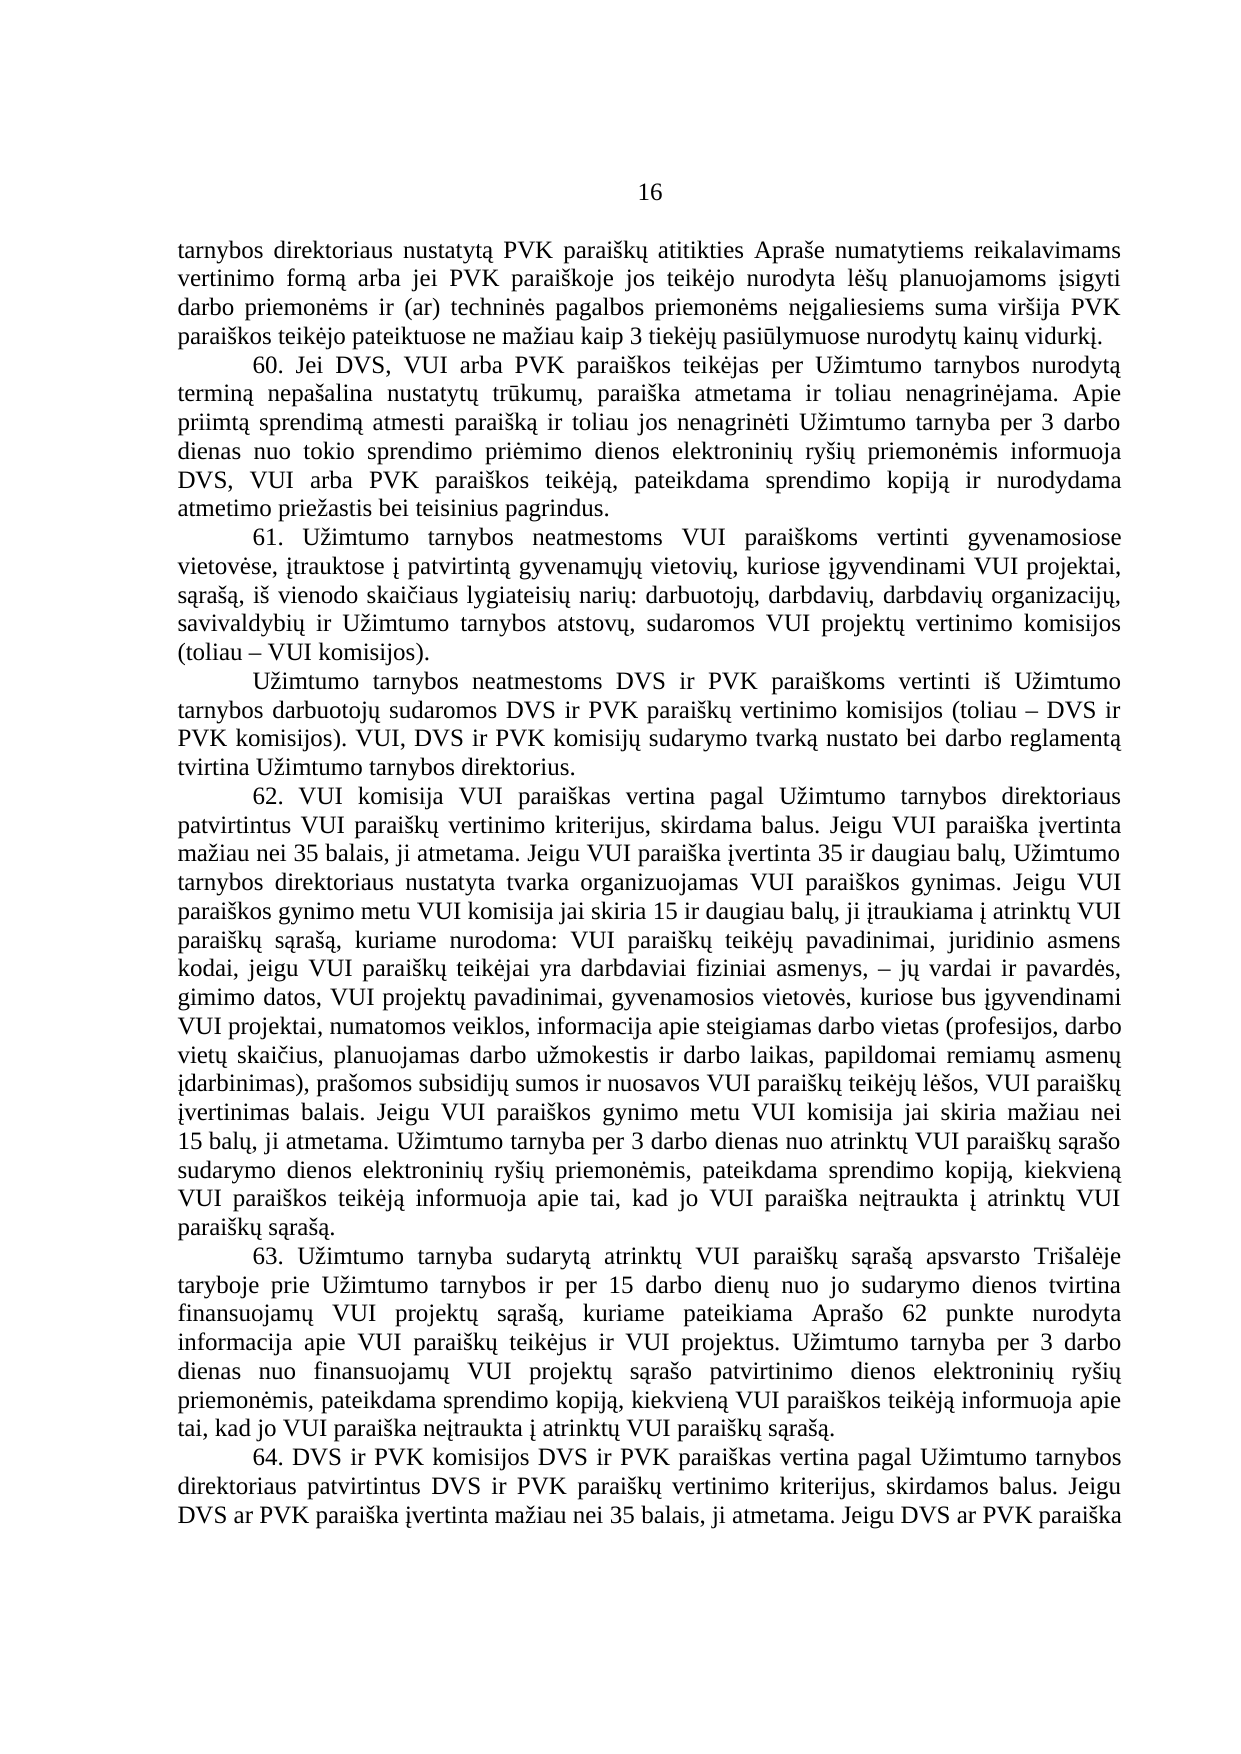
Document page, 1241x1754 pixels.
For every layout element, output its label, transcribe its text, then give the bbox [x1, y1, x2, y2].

text tarnybos direktoriaus nustatytą PVK paraiškų atitikties Apraše numatytiems reikalavimams vertinimo formą arba jei PVK paraiškoje jos teikėjo nurodyta lėšų planuojamoms įsigyti darbo priemonėms ir (ar) techninės pagalbos priemonėms neįgaliesiems suma viršija PVK paraiškos teikėjo pateiktuose ne mažiau kaip 3 tiekėjų pasiūlymuose nurodytų kainų vidurkį. [177, 235, 1122, 350]
text 63. Užimtumo tarnyba sudarytą atrinktų VUI paraiškų sąrašą apsvarsto Trišalėje taryboje prie Užimtumo tarnybos ir per 15 darbo dienų nuo jo sudarymo dienos tvirtina finansuojamų VUI projektų sąrašą, kuriame pateikiama Aprašo 62 punkte nurodyta informacija apie VUI paraiškų teikėjus ir VUI projektus. Užimtumo tarnyba per 3 darbo dienas nuo finansuojamų VUI projektų sąrašo patvirtinimo dienos elektroninių ryšių priemonėmis, pateikdama sprendimo kopiją, kiekvieną VUI paraiškos teikėją informuoja apie tai, kad jo VUI paraiška neįtraukta į atrinktų VUI paraiškų sąrašą. [177, 1241, 1122, 1442]
text Užimtumo tarnybos neatmestoms DVS ir PVK paraiškoms vertinti iš Užimtumo tarnybos darbuotojų sudaromos DVS ir PVK paraiškų vertinimo komisijos (toliau – DVS ir PVK komisijos). VUI, DVS ir PVK komisijų sudarymo tvarką nustato bei darbo reglamentą tvirtina Užimtumo tarnybos direktorius. [177, 666, 1122, 781]
text 61. Užimtumo tarnybos neatmestoms VUI paraiškoms vertinti gyvenamosiose vietovėse, įtrauktose į patvirtintą gyvenamųjų vietovių, kuriose įgyvendinami VUI projektai, sąrašą, iš vienodo skaičiaus lygiateisių narių: darbuotojų, darbdavių, darbdavių organizacijų, savivaldybių ir Užimtumo tarnybos atstovų, sudaromos VUI projektų vertinimo komisijos (toliau – VUI komisijos). [177, 522, 1122, 666]
text 62. VUI komisija VUI paraiškas vertina pagal Užimtumo tarnybos direktoriaus patvirtintus VUI paraiškų vertinimo kriterijus, skirdama balus. Jeigu VUI paraiška įvertinta mažiau nei 35 balais, ji atmetama. Jeigu VUI paraiška įvertinta 35 ir daugiau balų, Užimtumo tarnybos direktoriaus nustatyta tvarka organizuojamas VUI paraiškos gynimas. Jeigu VUI paraiškos gynimo metu VUI komisija jai skiria 15 ir daugiau balų, ji įtraukiama į atrinktų VUI paraiškų sąrašą, kuriame nurodoma: VUI paraiškų teikėjų pavadinimai, juridinio asmens kodai, jeigu VUI paraiškų teikėjai yra darbdaviai fiziniai asmenys, – jų vardai ir pavardės, gimimo datos, VUI projektų pavadinimai, gyvenamosios vietovės, kuriose bus įgyvendinami VUI projektai, numatomos veiklos, informacija apie steigiamas darbo vietas (profesijos, darbo vietų skaičius, planuojamas darbo užmokestis ir darbo laikas, papildomai remiamų asmenų įdarbinimas), prašomos subsidijų sumos ir nuosavos VUI paraiškų teikėjų lėšos, VUI paraiškų įvertinimas balais. Jeigu VUI paraiškos gynimo metu VUI komisija jai skiria mažiau nei 15 balų, ji atmetama. Užimtumo tarnyba per 3 darbo dienas nuo atrinktų VUI paraiškų sąrašo sudarymo dienos elektroninių ryšių priemonėmis, pateikdama sprendimo kopiją, kiekvieną VUI paraiškos teikėją informuoja apie tai, kad jo VUI paraiška neįtraukta į atrinktų VUI paraiškų sąrašą. [177, 781, 1122, 1241]
text 64. DVS ir PVK komisijos DVS ir PVK paraiškas vertina pagal Užimtumo tarnybos direktoriaus patvirtintus DVS ir PVK paraiškų vertinimo kriterijus, skirdamos balus. Jeigu DVS ar PVK paraiška įvertinta mažiau nei 35 balais, ji atmetama. Jeigu DVS ar PVK paraiška [177, 1442, 1122, 1528]
text 60. Jei DVS, VUI arba PVK paraiškos teikėjas per Užimtumo tarnybos nurodytą terminą nepašalina nustatytų trūkumų, paraiška atmetama ir toliau nenagrinėjama. Apie priimtą sprendimą atmesti paraišką ir toliau jos nenagrinėti Užimtumo tarnyba per 3 darbo dienas nuo tokio sprendimo priėmimo dienos elektroninių ryšių priemonėmis informuoja DVS, VUI arba PVK paraiškos teikėją, pateikdama sprendimo kopiją ir nurodydama atmetimo priežastis bei teisinius pagrindus. [177, 350, 1122, 522]
